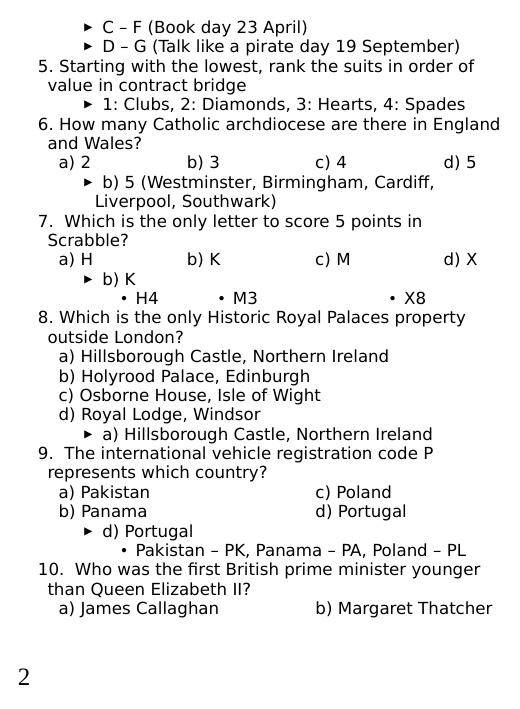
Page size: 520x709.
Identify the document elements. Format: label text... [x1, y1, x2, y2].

list Who was the first British prime minister younger than Queen Elizabeth II? [32, 560, 502, 599]
list X [438, 250, 502, 269]
list X8 [389, 289, 502, 308]
list Which is the only Historic Royal Palaces property outside London? [32, 308, 502, 347]
list Margaret Thatcher [310, 599, 502, 618]
list H4 [121, 289, 159, 308]
list Pakistan – PK, Panama – PA, Poland – PL [121, 541, 502, 560]
list 5 [438, 153, 502, 173]
list b) K [83, 269, 502, 289]
list Pakistan [53, 483, 245, 502]
list C – F (Book day 23 April) [83, 18, 502, 37]
list 4 [310, 153, 373, 173]
list James Callaghan [53, 599, 245, 618]
list Starting with the lowest, rank the suits in order of value in contract bridge [32, 56, 502, 95]
list The international vehicle registration code P represents which country? [32, 444, 502, 483]
list Royal Lodge, Windsor [53, 405, 502, 424]
list How many Catholic archdiocese are there in England and Wales? [32, 114, 502, 153]
list Poland [310, 483, 502, 502]
list Osborne House, Isle of Wight [53, 386, 502, 405]
list d) Portugal [83, 521, 502, 541]
list 1: Clubs, 2: Diamonds, 3: Hearts, 4: Spades [83, 95, 502, 114]
list Which is the only letter to score 5 points in Scrabble? [32, 211, 502, 250]
list K [181, 250, 245, 269]
list M3 [218, 289, 331, 308]
list D – G (Talk like a pirate day 19 September) [83, 37, 502, 56]
list Holyrood Palace, Edinburgh [53, 366, 502, 386]
list a) Hillsborough Castle, Northern Ireland [83, 424, 502, 444]
list 2 [53, 153, 117, 173]
list b) 5 (Westminster, Birmingham, Cardiff, Liverpool, Southwark) [83, 173, 502, 211]
list 3 [181, 153, 245, 173]
list Hillsborough Castle, Northern Ireland [53, 347, 502, 366]
list M [310, 250, 373, 269]
list Portugal [310, 502, 502, 521]
list Panama [53, 502, 245, 521]
list H [53, 250, 117, 269]
